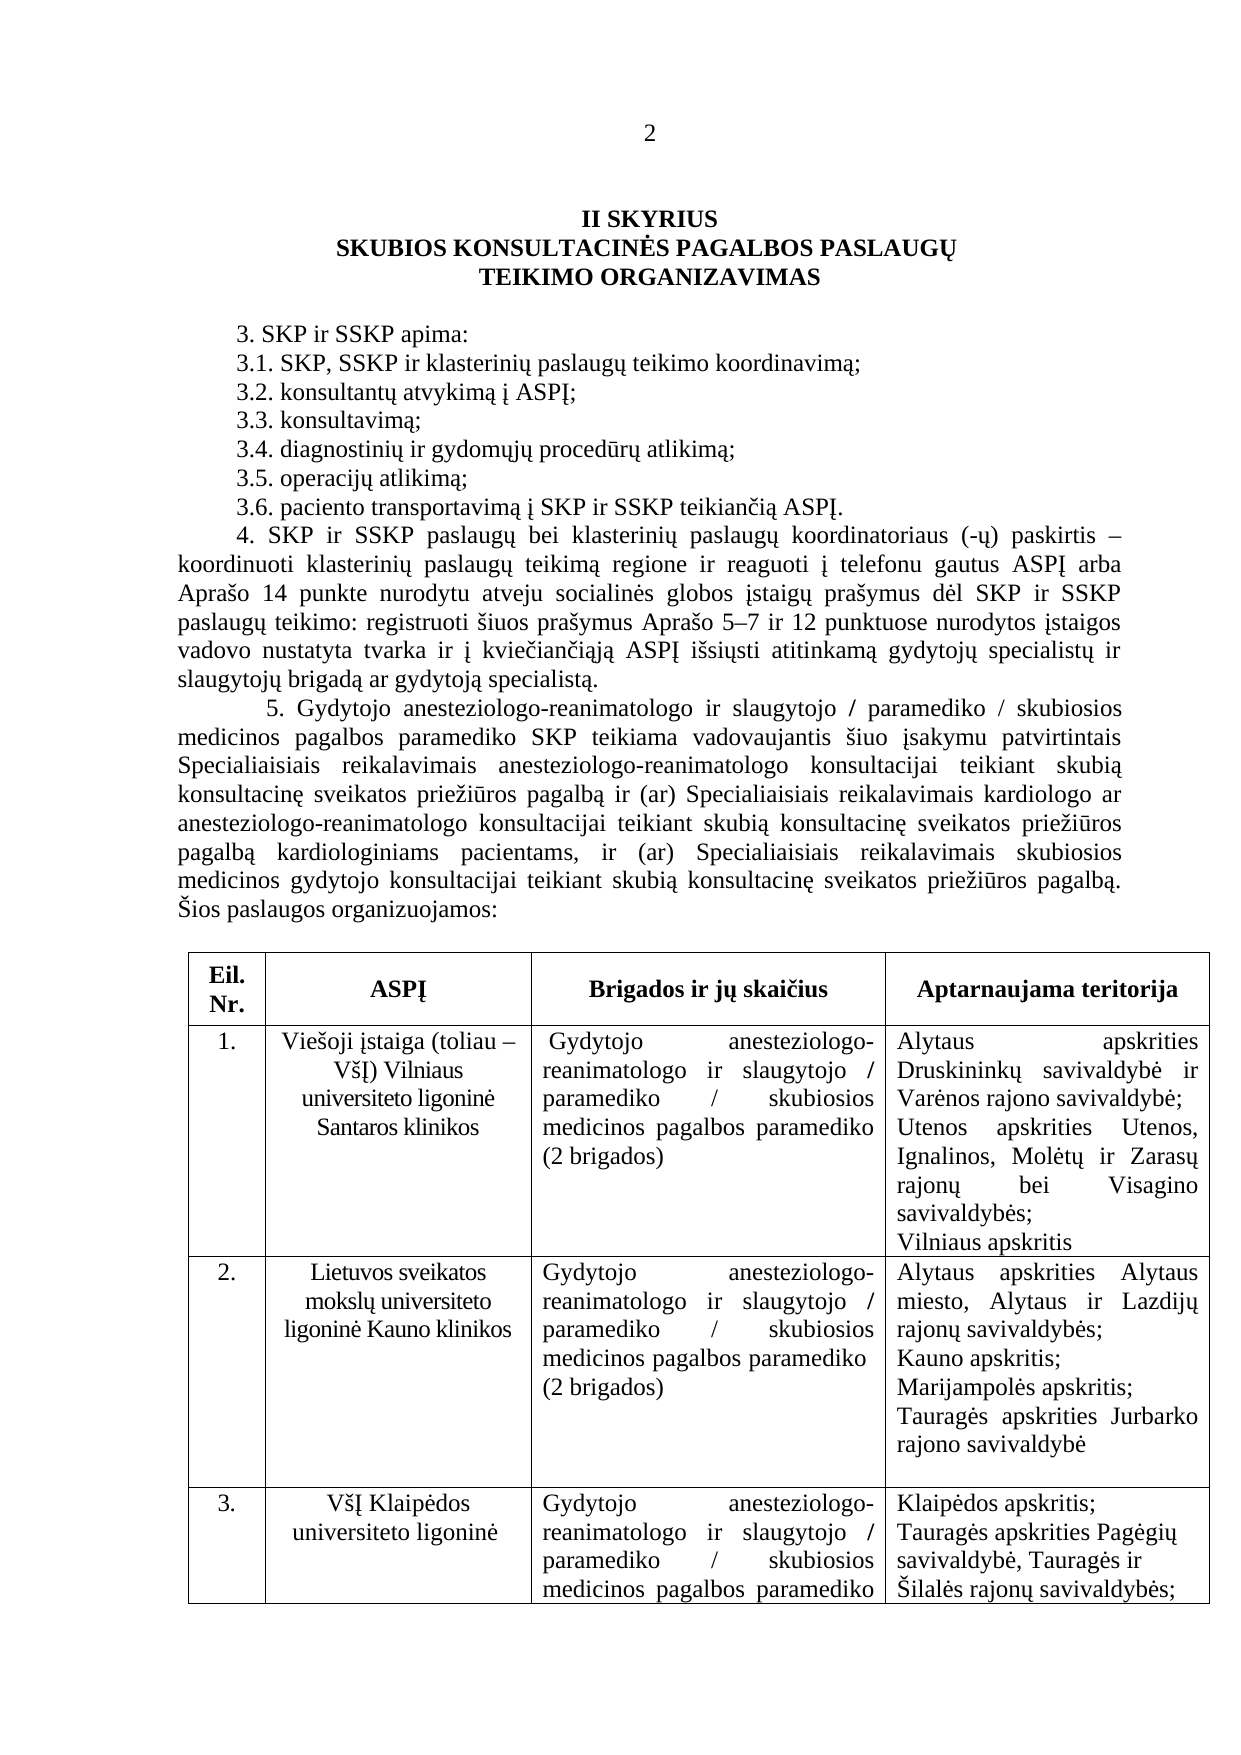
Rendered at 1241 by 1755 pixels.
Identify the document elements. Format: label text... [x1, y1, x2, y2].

table_cell Alytaus apskrities Alytaus miesto, Alytaus ir Lazdijų rajonų savivaldybės; Kauno apskritis; Marijampolės apskritis; Tauragės apskrities Jurbarko rajono savivaldybė [886, 1257, 1209, 1487]
table_header Aptarnaujama teritorija [886, 953, 1209, 1025]
text 3.3. konsultavimą; [177, 406, 1122, 434]
text 3.6. paciento transportavimą į SKP ir SSKP teikiančią ASPĮ. [177, 492, 1122, 521]
table_header ASPĮ [266, 953, 531, 1025]
text II SKYRIUS [177, 204, 1122, 233]
table_cell Lietuvos sveikatos mokslų universiteto ligoninė Kauno klinikos [266, 1257, 531, 1487]
table_cell Viešoji įstaiga (toliau – VšĮ) Vilniaus universiteto ligoninė Santaros klinikos [266, 1026, 531, 1256]
table_cell Klaipėdos apskritis; Tauragės apskrities Pagėgių savivaldybė, Tauragės ir Šilalės rajonų savivaldybės; [886, 1488, 1209, 1603]
text 4. SKP ir SSKP paslaugų bei klasterinių paslaugų koordinatoriaus (-ų) paskirtis – koordinuoti klasterinių paslaugų teikimą regione ir reaguoti į telefonu gautus ASPĮ arba Aprašo 14 punkte nurodytu atveju socialinės globos įstaigų prašymus dėl SKP ir SSKP paslaugų teikimo: registruoti šiuos prašymus Aprašo 5–7 ir 12 punktuose nurodytos įstaigos vadovo nustatyta tvarka ir į kviečiančiąją ASPĮ išsiųsti atitinkamą gydytojų specialistų ir slaugytojų brigadą ar gydytoją specialistą. [177, 521, 1122, 693]
text 5. Gydytojo anesteziologo-reanimatologo ir slaugytojo / paramediko / skubiosios medicinos pagalbos paramediko SKP teikiama vadovaujantis šiuo įsakymu patvirtintais Specialiaisiais reikalavimais anesteziologo-reanimatologo konsultacijai teikiant skubią konsultacinę sveikatos priežiūros pagalbą ir (ar) Specialiaisiais reikalavimais kardiologo ar anesteziologo-reanimatologo konsultacijai teikiant skubią konsultacinę sveikatos priežiūros pagalbą kardiologiniams pacientams, ir (ar) Specialiaisiais reikalavimais skubiosios medicinos gydytojo konsultacijai teikiant skubią konsultacinę sveikatos priežiūros pagalbą. Šios paslaugos organizuojamos: [177, 693, 1122, 923]
table_cell 1. [189, 1026, 265, 1256]
table_cell Gydytojo anesteziologo-reanimatologo ir slaugytojo / paramediko / skubiosios medicinos pagalbos paramediko (2 brigados) [532, 1257, 885, 1487]
table_cell Alytaus apskrities Druskininkų savivaldybė ir Varėnos rajono savivaldybė; Utenos apskrities Utenos, Ignalinos, Molėtų ir Zarasų rajonų bei Visagino savivaldybės; Vilniaus apskritis [886, 1026, 1209, 1256]
text SKUBIOS KONSULTACINĖS PAGALBOS PASLAUGŲ [177, 233, 1122, 262]
table_cell VšĮ Klaipėdos universiteto ligoninė [266, 1488, 531, 1603]
text TEIKIMO ORGANIZAVIMAS [177, 262, 1122, 291]
table_cell 2. [189, 1257, 265, 1487]
table_header Brigados ir jų skaičius [532, 953, 885, 1025]
text 3.5. operacijų atlikimą; [177, 463, 1122, 492]
table_cell 3. [189, 1488, 265, 1603]
text 3. SKP ir SSKP apima: [177, 319, 1122, 348]
text 3.2. konsultantų atvykimą į ASPĮ; [177, 377, 1122, 406]
table_cell Gydytojo anesteziologo-reanimatologo ir slaugytojo / paramediko / skubiosios medicinos pagalbos paramediko (2 brigados) [532, 1026, 885, 1256]
table_header Eil. Nr. [189, 953, 265, 1025]
text 3.1. SKP, SSKP ir klasterinių paslaugų teikimo koordinavimą; [177, 348, 1122, 377]
text 3.4. diagnostinių ir gydomųjų procedūrų atlikimą; [177, 434, 1122, 463]
table_cell Gydytojo anesteziologo-reanimatologo ir slaugytojo / paramediko / skubiosios medicinos pagalbos paramediko [532, 1488, 885, 1603]
